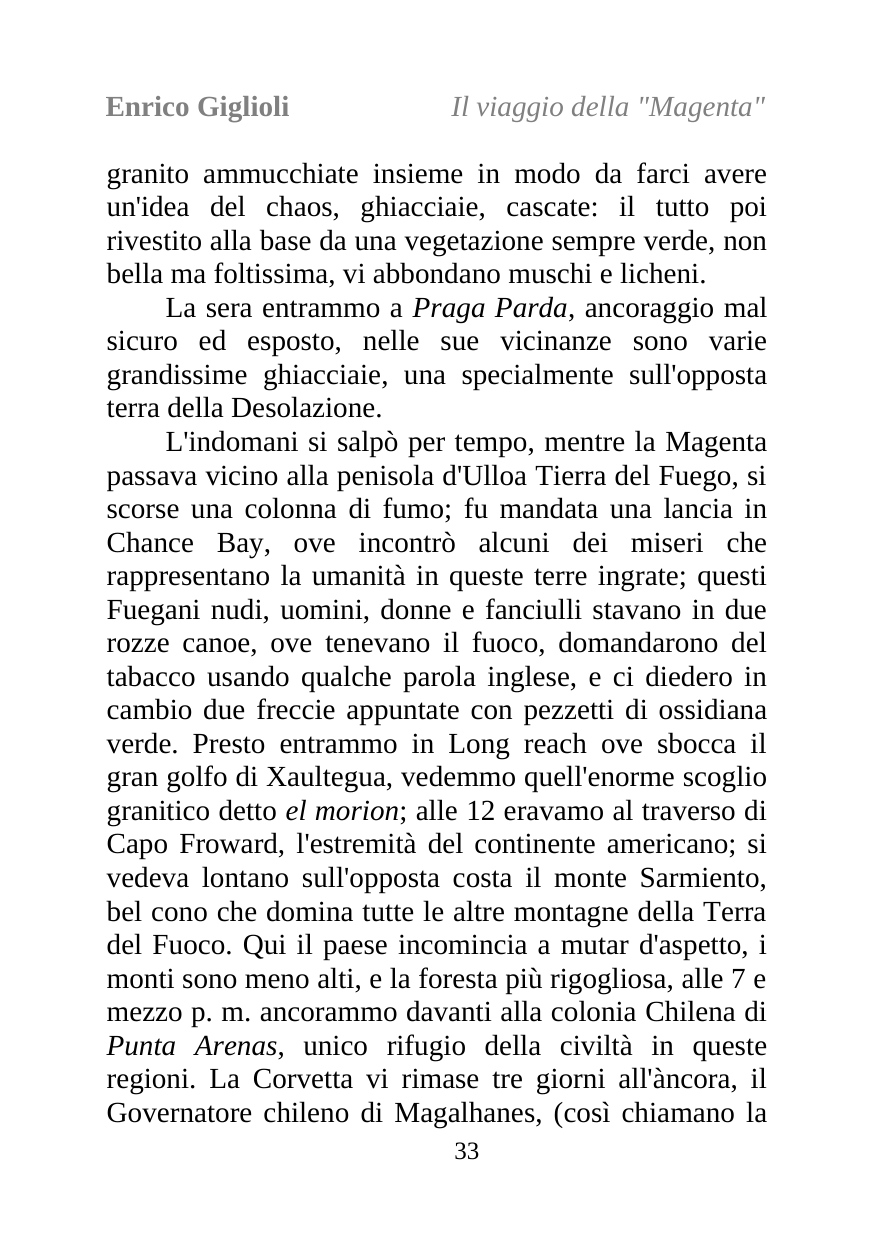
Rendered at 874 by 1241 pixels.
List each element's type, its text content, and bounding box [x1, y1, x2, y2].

text granito ammucchiate insieme in modo da farci avere un'idea del chaos, ghiacciaie, cascate: il tutto poi rivestito alla base da una vegetazione sempre verde, non bella ma foltissima, vi abbondano muschi e licheni. [106, 156, 768, 290]
text L'indomani si salpò per tempo, mentre la Magenta passava vicino alla penisola d'Ulloa Tierra del Fuego, si scorse una colonna di fumo; fu mandata una lancia in Chance Bay, ove incontrò alcuni dei miseri che rappresentano la umanità in queste terre ingrate; questi Fuegani nudi, uomini, donne e fanciulli stavano in due rozze canoe, ove tenevano il fuoco, domandarono del tabacco usando qualche parola inglese, e ci diedero in cambio due freccie appuntate con pezzetti di ossidiana verde. Presto entrammo in Long reach ove sbocca il gran golfo di Xaultegua, vedemmo quell'enorme scoglio granitico detto el morion; alle 12 eravamo al traverso di Capo Froward, l'estremità del continente americano; si vedeva lontano sull'opposta costa il monte Sarmiento, bel cono che domina tutte le altre montagne della Terra del Fuoco. Qui il paese incomincia a mutar d'aspetto, i monti sono meno alti, e la foresta più rigogliosa, alle 7 e mezzo p. m. ancorammo davanti alla colonia Chilena di Punta Arenas, unico rifugio della civiltà in queste regioni. La Corvetta vi rimase tre giorni all'àncora, il Governatore chileno di Magalhanes, (così chiamano la [106, 424, 768, 1128]
text La sera entrammo a Praga Parda, ancoraggio mal sicuro ed esposto, nelle sue vicinanze sono varie grandissime ghiacciaie, una specialmente sull'opposta terra della Desolazione. [106, 290, 768, 424]
